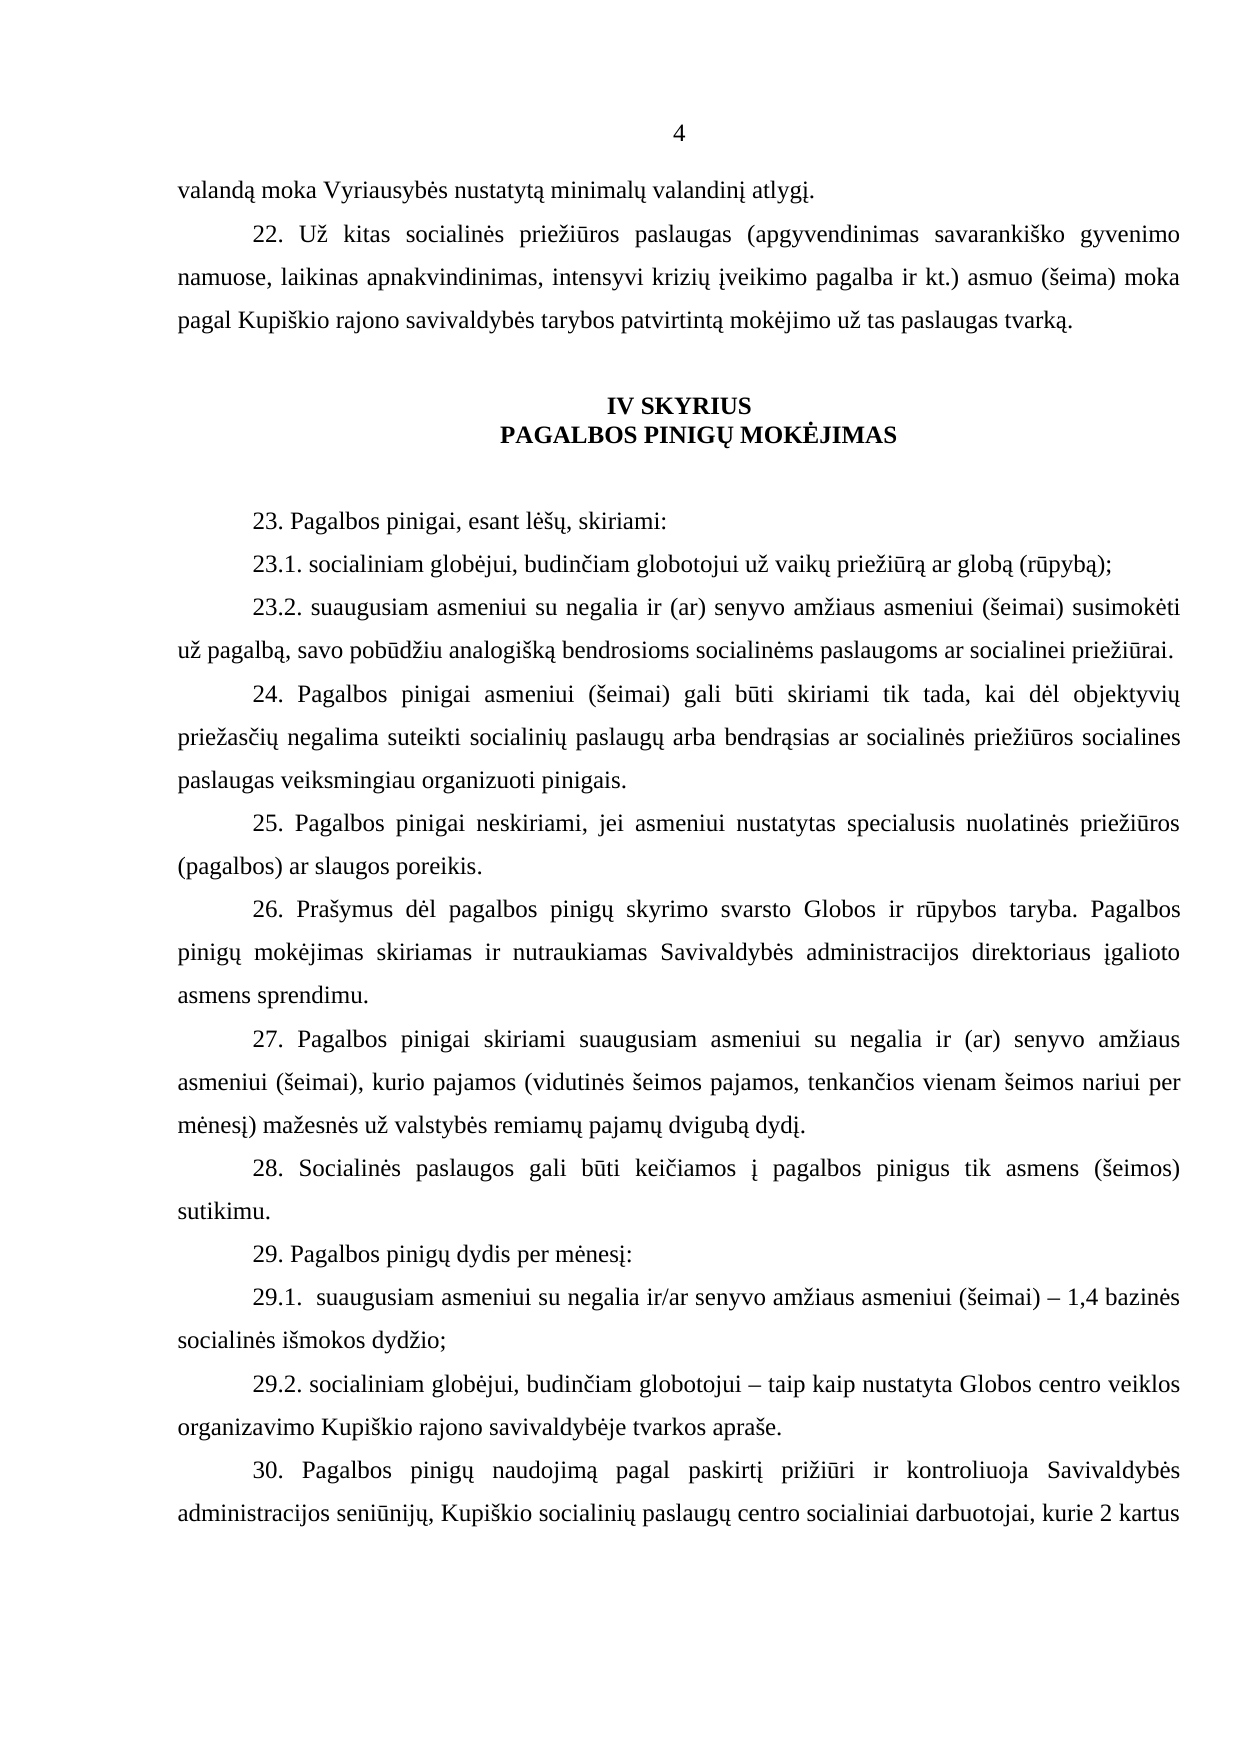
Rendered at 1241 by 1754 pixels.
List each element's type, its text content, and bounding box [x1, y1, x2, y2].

text valandą moka Vyriausybės nustatytą minimalų valandinį atlygį. [177, 176, 1181, 204]
text 24. Pagalbos pinigai asmeniui (šeimai) gali būti skiriami tik tada, kai dėl objektyvių priežasčių negalima suteikti socialinių paslaugų arba bendrąsias ar socialinės priežiūros socialines paslaugas veiksmingiau organizuoti pinigais. [177, 679, 1181, 794]
text 25. Pagalbos pinigai neskiriami, jei asmeniui nustatytas specialusis nuolatinės priežiūros (pagalbos) ar slaugos poreikis. [177, 808, 1181, 880]
text 30. Pagalbos pinigų naudojimą pagal paskirtį prižiūri ir kontroliuoja Savivaldybės administracijos seniūnijų, Kupiškio socialinių paslaugų centro socialiniai darbuotojai, kurie 2 kartus [177, 1455, 1181, 1527]
text IV SKYRIUS [177, 391, 1181, 420]
text 26. Prašymus dėl pagalbos pinigų skyrimo svarsto Globos ir rūpybos taryba. Pagalbos pinigų mokėjimas skiriamas ir nutraukiamas Savivaldybės administracijos direktoriaus įgalioto asmens sprendimu. [177, 894, 1181, 1009]
text 23. Pagalbos pinigai, esant lėšų, skiriami: [177, 506, 1181, 535]
text 23.1. socialiniam globėjui, budinčiam globotojui už vaikų priežiūrą ar globą (rūpybą); [177, 549, 1181, 578]
text 28. Socialinės paslaugos gali būti keičiamos į pagalbos pinigus tik asmens (šeimos) sutikimu. [177, 1153, 1181, 1225]
text PAGALBOS PINIGŲ MOKĖJIMAS [177, 420, 1181, 449]
text 29.2. socialiniam globėjui, budinčiam globotojui – taip kaip nustatyta Globos centro veiklos organizavimo Kupiškio rajono savivaldybėje tvarkos apraše. [177, 1369, 1181, 1441]
text 22. Už kitas socialinės priežiūros paslaugas (apgyvendinimas savarankiško gyvenimo namuose, laikinas apnakvindinimas, intensyvi krizių įveikimo pagalba ir kt.) asmuo (šeima) moka pagal Kupiškio rajono savivaldybės tarybos patvirtintą mokėjimo už tas paslaugas tvarką. [177, 219, 1181, 334]
text 23.2. suaugusiam asmeniui su negalia ir (ar) senyvo amžiaus asmeniui (šeimai) susimokėti už pagalbą, savo pobūdžiu analogišką bendrosioms socialinėms paslaugoms ar socialinei priežiūrai. [177, 592, 1181, 664]
text 27. Pagalbos pinigai skiriami suaugusiam asmeniui su negalia ir (ar) senyvo amžiaus asmeniui (šeimai), kurio pajamos (vidutinės šeimos pajamos, tenkančios vienam šeimos nariui per mėnesį) mažesnės už valstybės remiamų pajamų dvigubą dydį. [177, 1024, 1181, 1139]
text 29.1. suaugusiam asmeniui su negalia ir/ar senyvo amžiaus asmeniui (šeimai) – 1,4 bazinės socialinės išmokos dydžio; [177, 1282, 1181, 1354]
text 29. Pagalbos pinigų dydis per mėnesį: [177, 1239, 1181, 1268]
